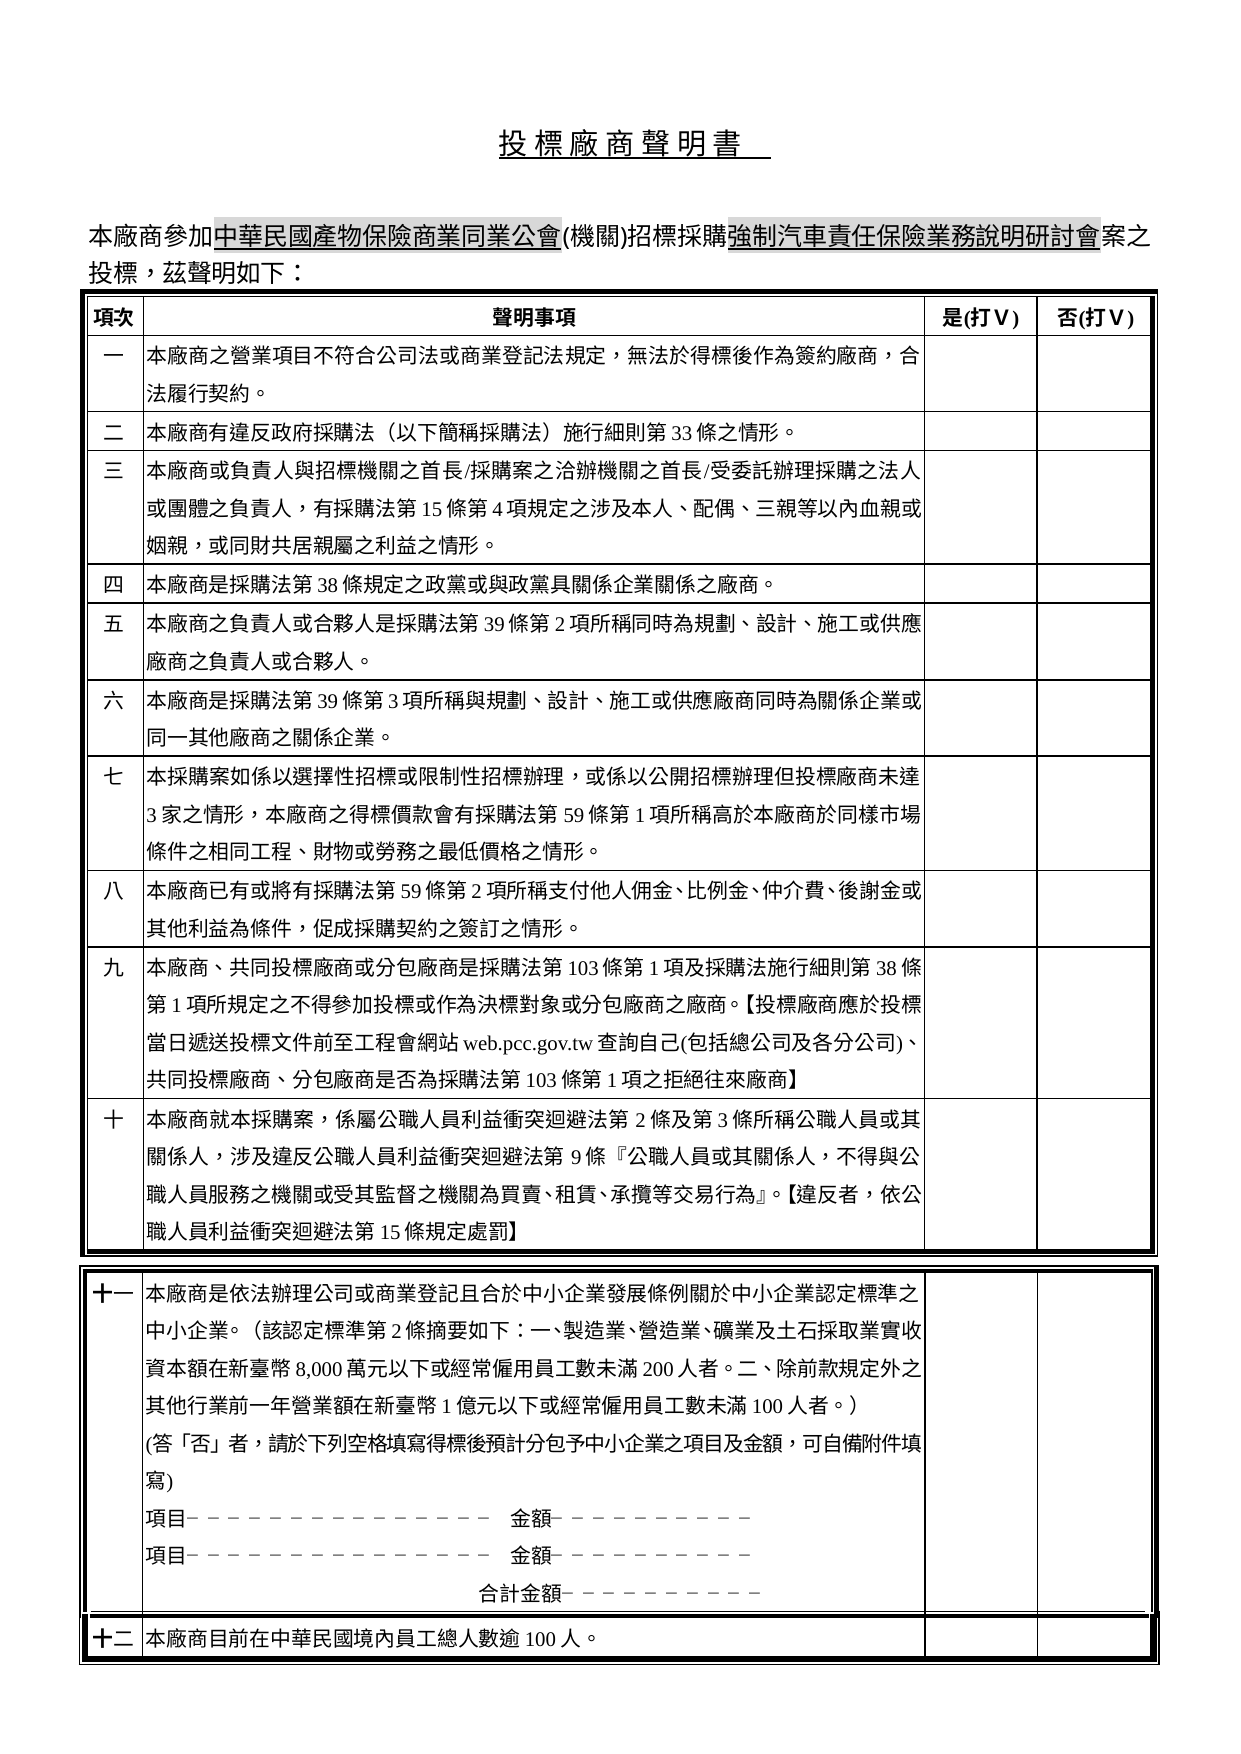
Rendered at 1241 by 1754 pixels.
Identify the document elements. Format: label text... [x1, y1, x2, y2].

table_cell 十 [88, 1099, 143, 1249]
table_cell [925, 412, 1036, 450]
table_cell [925, 681, 1036, 755]
table_cell [1038, 412, 1150, 450]
table_cell [925, 336, 1036, 411]
table_cell 六 [88, 681, 143, 755]
table_cell 十二 [83, 1611, 142, 1656]
table_header 本廠商是依法辦理公司或商業登記且合於中小企業發展條例關於中小企業認定標準之中小企業。（該認定標準第2條摘要如下：一、製造業、營造業、礦業及土石採取業實收資本額在新臺幣8,000萬元以下或經常僱用員工數未滿200人者。二、除前款規定外之其他行業前一年營業額在新臺幣1億元以下或經常僱用員工數未滿100人者。） (答「否」者，請於下列空格填寫得標後預計分包予中小企業之項目及金額，可自備附件填寫) 項目╴╴╴╴╴╴╴╴╴╴╴╴╴╴╴ 金額╴╴╴╴╴╴╴╴╴╴ 項目╴╴╴╴╴╴╴╴╴╴╴╴╴╴╴ 金額╴╴╴╴╴╴╴╴╴╴ 合計金額╴╴╴╴╴╴╴╴╴╴ [143, 1273, 924, 1611]
table_cell [1038, 604, 1150, 679]
table_cell [1038, 871, 1150, 946]
table_cell 八 [88, 871, 143, 946]
table_cell 本廠商之負責人或合夥人是採購法第39條第2項所稱同時為規劃、設計、施工或供應廠商之負責人或合夥人。 [144, 604, 924, 679]
text 本廠商參加中華民國產物保險商業同業公會(機關)招標採購強制汽車責任保險業務說明研討會案之投標，茲聲明如下： [89, 217, 1152, 289]
table_cell 本廠商就本採購案，係屬公職人員利益衝突迴避法第2條及第3條所稱公職人員或其關係人，涉及違反公職人員利益衝突迴避法第9條『公職人員或其關係人，不得與公職人員服務之機關或受其監督之機關為買賣、租賃、承攬等交易行為』。【違反者，依公職人員利益衝突迴避法第15條規定處罰】 [144, 1099, 924, 1249]
table_cell 本廠商目前在中華民國境內員工總人數逾100人。 [143, 1618, 924, 1656]
table_cell 五 [88, 604, 143, 679]
table_cell 本採購案如係以選擇性招標或限制性招標辦理，或係以公開招標辦理但投標廠商未達3家之情形，本廠商之得標價款會有採購法第59條第1項所稱高於本廠商於同樣市場條件之相同工程、財物或勞務之最低價格之情形。 [144, 757, 924, 869]
table_cell [1038, 336, 1150, 411]
table_header [1038, 1273, 1151, 1611]
table_cell [925, 565, 1036, 602]
table_header [926, 1273, 1037, 1611]
table_cell 一 [88, 336, 143, 411]
table_cell [1038, 681, 1150, 755]
table_cell [925, 451, 1036, 563]
table_cell 二 [88, 412, 143, 450]
table_header 聲明事項 [144, 297, 924, 334]
table_cell 三 [88, 451, 143, 563]
table_cell 本廠商是採購法第38條規定之政黨或與政黨具關係企業關係之廠商。 [144, 565, 924, 602]
table_cell [925, 871, 1036, 946]
table_cell [925, 757, 1036, 869]
table_cell [1038, 565, 1150, 602]
table_cell 本廠商有違反政府採購法（以下簡稱採購法）施行細則第33條之情形。 [144, 412, 924, 450]
table_cell 七 [88, 757, 143, 869]
table_cell [1038, 1611, 1154, 1656]
table_cell [1038, 757, 1150, 869]
table_cell [925, 1099, 1036, 1249]
table_cell 九 [88, 948, 143, 1098]
table_cell [926, 1618, 1037, 1656]
table_header 否(打Ｖ) [1038, 297, 1150, 334]
table_cell 四 [88, 565, 143, 602]
table_header 項次 [88, 297, 143, 334]
table_cell [1038, 1099, 1150, 1249]
table_cell [925, 604, 1036, 679]
table_cell 本廠商已有或將有採購法第59條第2項所稱支付他人佣金、比例金、仲介費、後謝金或其他利益為條件，促成採購契約之簽訂之情形。 [144, 871, 924, 946]
table_cell 本廠商或負責人與招標機關之首長/採購案之洽辦機關之首長/受委託辦理採購之法人或團體之負責人，有採購法第15條第4項規定之涉及本人、配偶、三親等以內血親或姻親，或同財共居親屬之利益之情形。 [144, 451, 924, 563]
table_cell [925, 948, 1036, 1098]
table_header 是(打Ｖ) [925, 297, 1036, 334]
table_header 十一 [87, 1273, 142, 1611]
table_cell 本廠商之營業項目不符合公司法或商業登記法規定，無法於得標後作為簽約廠商，合法履行契約。 [144, 336, 924, 411]
table_cell 本廠商是採購法第39條第3項所稱與規劃、設計、施工或供應廠商同時為關係企業或同一其他廠商之關係企業。 [144, 681, 924, 755]
text 投 標 廠 商 聲 明 書 [89, 104, 1152, 179]
table_cell 本廠商、共同投標廠商或分包廠商是採購法第103條第1項及採購法施行細則第38條第1項所規定之不得參加投標或作為決標對象或分包廠商之廠商。【投標廠商應於投標當日遞送投標文件前至工程會網站web.pcc.gov.tw查詢自己(包括總公司及各分公司)、共同投標廠商、分包廠商是否為採購法第103條第1項之拒絕往來廠商】 [144, 948, 924, 1098]
table_cell [1038, 948, 1150, 1098]
table_cell [1038, 451, 1150, 563]
